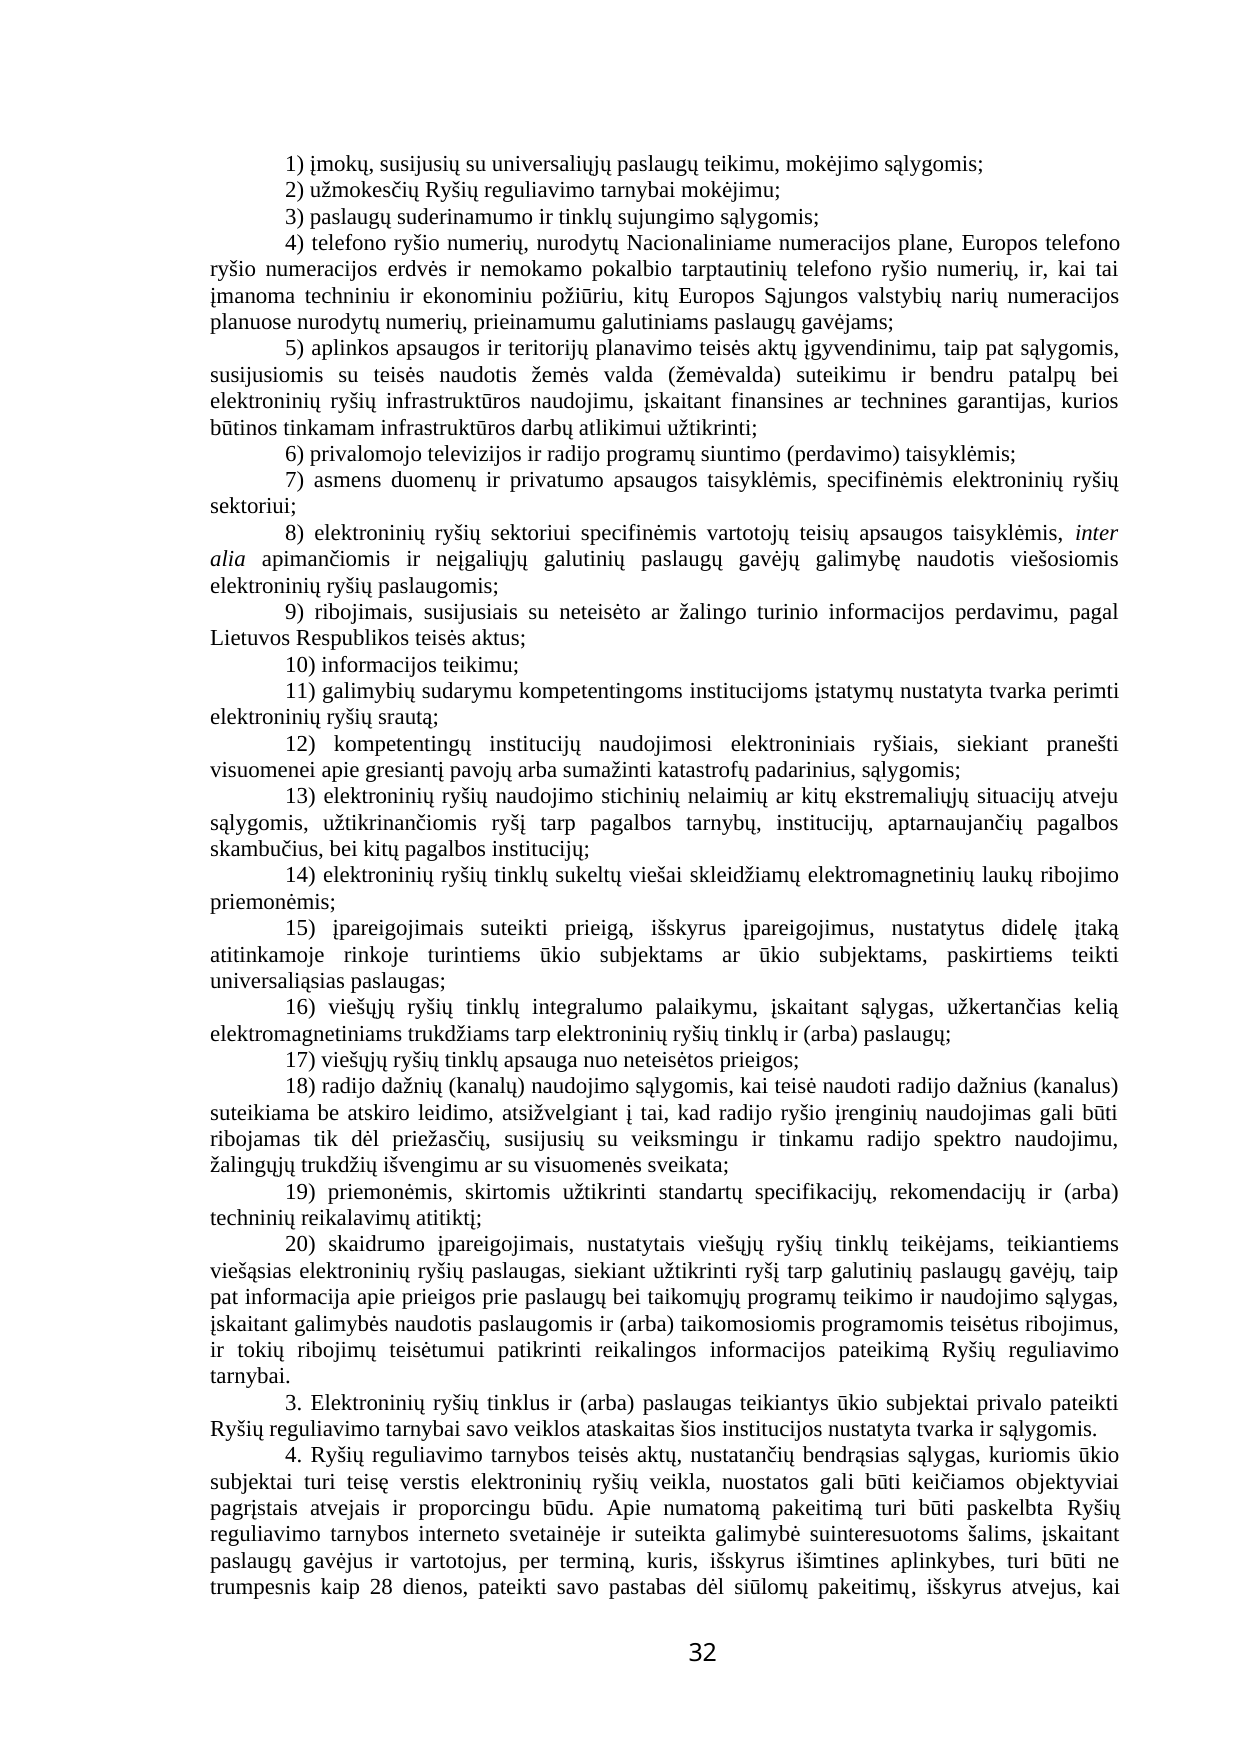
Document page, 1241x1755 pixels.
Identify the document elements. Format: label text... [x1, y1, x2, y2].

text 3) paslaugų suderinamumo ir tinklų sujungimo sąlygomis; [210, 203, 1120, 229]
text 12) kompetentingų institucijų naudojimosi elektroniniais ryšiais, siekiant pranešti visuomenei apie gresiantį pavojų arba sumažinti katastrofų padarinius, sąlygomis; [210, 730, 1120, 782]
text 4) telefono ryšio numerių, nurodytų Nacionaliniame numeracijos plane, Europos telefono ryšio numeracijos erdvės ir nemokamo pokalbio tarptautinių telefono ryšio numerių, ir, kai tai įmanoma techniniu ir ekonominiu požiūriu, kitų Europos Sąjungos valstybių narių numeracijos planuose nurodytų numerių, prieinamumu galutiniams paslaugų gavėjams; [210, 229, 1120, 334]
text 18) radijo dažnių (kanalų) naudojimo sąlygomis, kai teisė naudoti radijo dažnius (kanalus) suteikiama be atskiro leidimo, atsižvelgiant į tai, kad radijo ryšio įrenginių naudojimas gali būti ribojamas tik dėl priežasčių, susijusių su veiksmingu ir tinkamu radijo spektro naudojimu, žalingųjų trukdžių išvengimu ar su visuomenės sveikata; [210, 1072, 1120, 1178]
text 8) elektroninių ryšių sektoriui specifinėmis vartotojų teisių apsaugos taisyklėmis, inter alia apimančiomis ir neįgaliųjų galutinių paslaugų gavėjų galimybę naudotis viešosiomis elektroninių ryšių paslaugomis; [210, 519, 1120, 598]
text 4. Ryšių reguliavimo tarnybos teisės aktų, nustatančių bendrąsias sąlygas, kuriomis ūkio subjektai turi teisę verstis elektroninių ryšių veikla, nuostatos gali būti keičiamos objektyviai pagrįstais atvejais ir proporcingu būdu. Apie numatomą pakeitimą turi būti paskelbta Ryšių reguliavimo tarnybos interneto svetainėje ir suteikta galimybė suinteresuotoms šalims, įskaitant paslaugų gavėjus ir vartotojus, per terminą, kuris, išskyrus išimtines aplinkybes, turi būti ne trumpesnis kaip 28 dienos, pateikti savo pastabas dėl siūlomų pakeitimų, išskyrus atvejus, kai [210, 1441, 1120, 1599]
text 17) viešųjų ryšių tinklų apsauga nuo neteisėtos prieigos; [210, 1046, 1120, 1072]
text 9) ribojimais, susijusiais su neteisėto ar žalingo turinio informacijos perdavimu, pagal Lietuvos Respublikos teisės aktus; [210, 598, 1120, 651]
text 20) skaidrumo įpareigojimais, nustatytais viešųjų ryšių tinklų teikėjams, teikiantiems viešąsias elektroninių ryšių paslaugas, siekiant užtikrinti ryšį tarp galutinių paslaugų gavėjų, taip pat informacija apie prieigos prie paslaugų bei taikomųjų programų teikimo ir naudojimo sąlygas, įskaitant galimybės naudotis paslaugomis ir (arba) taikomosiomis programomis teisėtus ribojimus, ir tokių ribojimų teisėtumui patikrinti reikalingos informacijos pateikimą Ryšių reguliavimo tarnybai. [210, 1231, 1120, 1389]
text 10) informacijos teikimu; [210, 651, 1120, 677]
text 3. Elektroninių ryšių tinklus ir (arba) paslaugas teikiantys ūkio subjektai privalo pateikti Ryšių reguliavimo tarnybai savo veiklos ataskaitas šios institucijos nustatyta tvarka ir sąlygomis. [210, 1389, 1120, 1441]
text 6) privalomojo televizijos ir radijo programų siuntimo (perdavimo) taisyklėmis; [210, 440, 1120, 466]
text 16) viešųjų ryšių tinklų integralumo palaikymu, įskaitant sąlygas, užkertančias kelią elektromagnetiniams trukdžiams tarp elektroninių ryšių tinklų ir (arba) paslaugų; [210, 993, 1120, 1046]
text 15) įpareigojimais suteikti prieigą, išskyrus įpareigojimus, nustatytus didelę įtaką atitinkamoje rinkoje turintiems ūkio subjektams ar ūkio subjektams, paskirtiems teikti universaliąsias paslaugas; [210, 914, 1120, 993]
text 1) įmokų, susijusių su universaliųjų paslaugų teikimu, mokėjimo sąlygomis; [210, 150, 1120, 176]
text 14) elektroninių ryšių tinklų sukeltų viešai skleidžiamų elektromagnetinių laukų ribojimo priemonėmis; [210, 862, 1120, 914]
text 13) elektroninių ryšių naudojimo stichinių nelaimių ar kitų ekstremaliųjų situacijų atveju sąlygomis, užtikrinančiomis ryšį tarp pagalbos tarnybų, institucijų, aptarnaujančių pagalbos skambučius, bei kitų pagalbos institucijų; [210, 782, 1120, 862]
text 11) galimybių sudarymu kompetentingoms institucijoms įstatymų nustatyta tvarka perimti elektroninių ryšių srautą; [210, 677, 1120, 730]
text 2) užmokesčių Ryšių reguliavimo tarnybai mokėjimu; [210, 176, 1120, 203]
text 5) aplinkos apsaugos ir teritorijų planavimo teisės aktų įgyvendinimu, taip pat sąlygomis, susijusiomis su teisės naudotis žemės valda (žemėvalda) suteikimu ir bendru patalpų bei elektroninių ryšių infrastruktūros naudojimu, įskaitant finansines ar technines garantijas, kurios būtinos tinkamam infrastruktūros darbų atlikimui užtikrinti; [210, 334, 1120, 440]
text 7) asmens duomenų ir privatumo apsaugos taisyklėmis, specifinėmis elektroninių ryšių sektoriui; [210, 466, 1120, 519]
text 19) priemonėmis, skirtomis užtikrinti standartų specifikacijų, rekomendacijų ir (arba) techninių reikalavimų atitiktį; [210, 1178, 1120, 1231]
